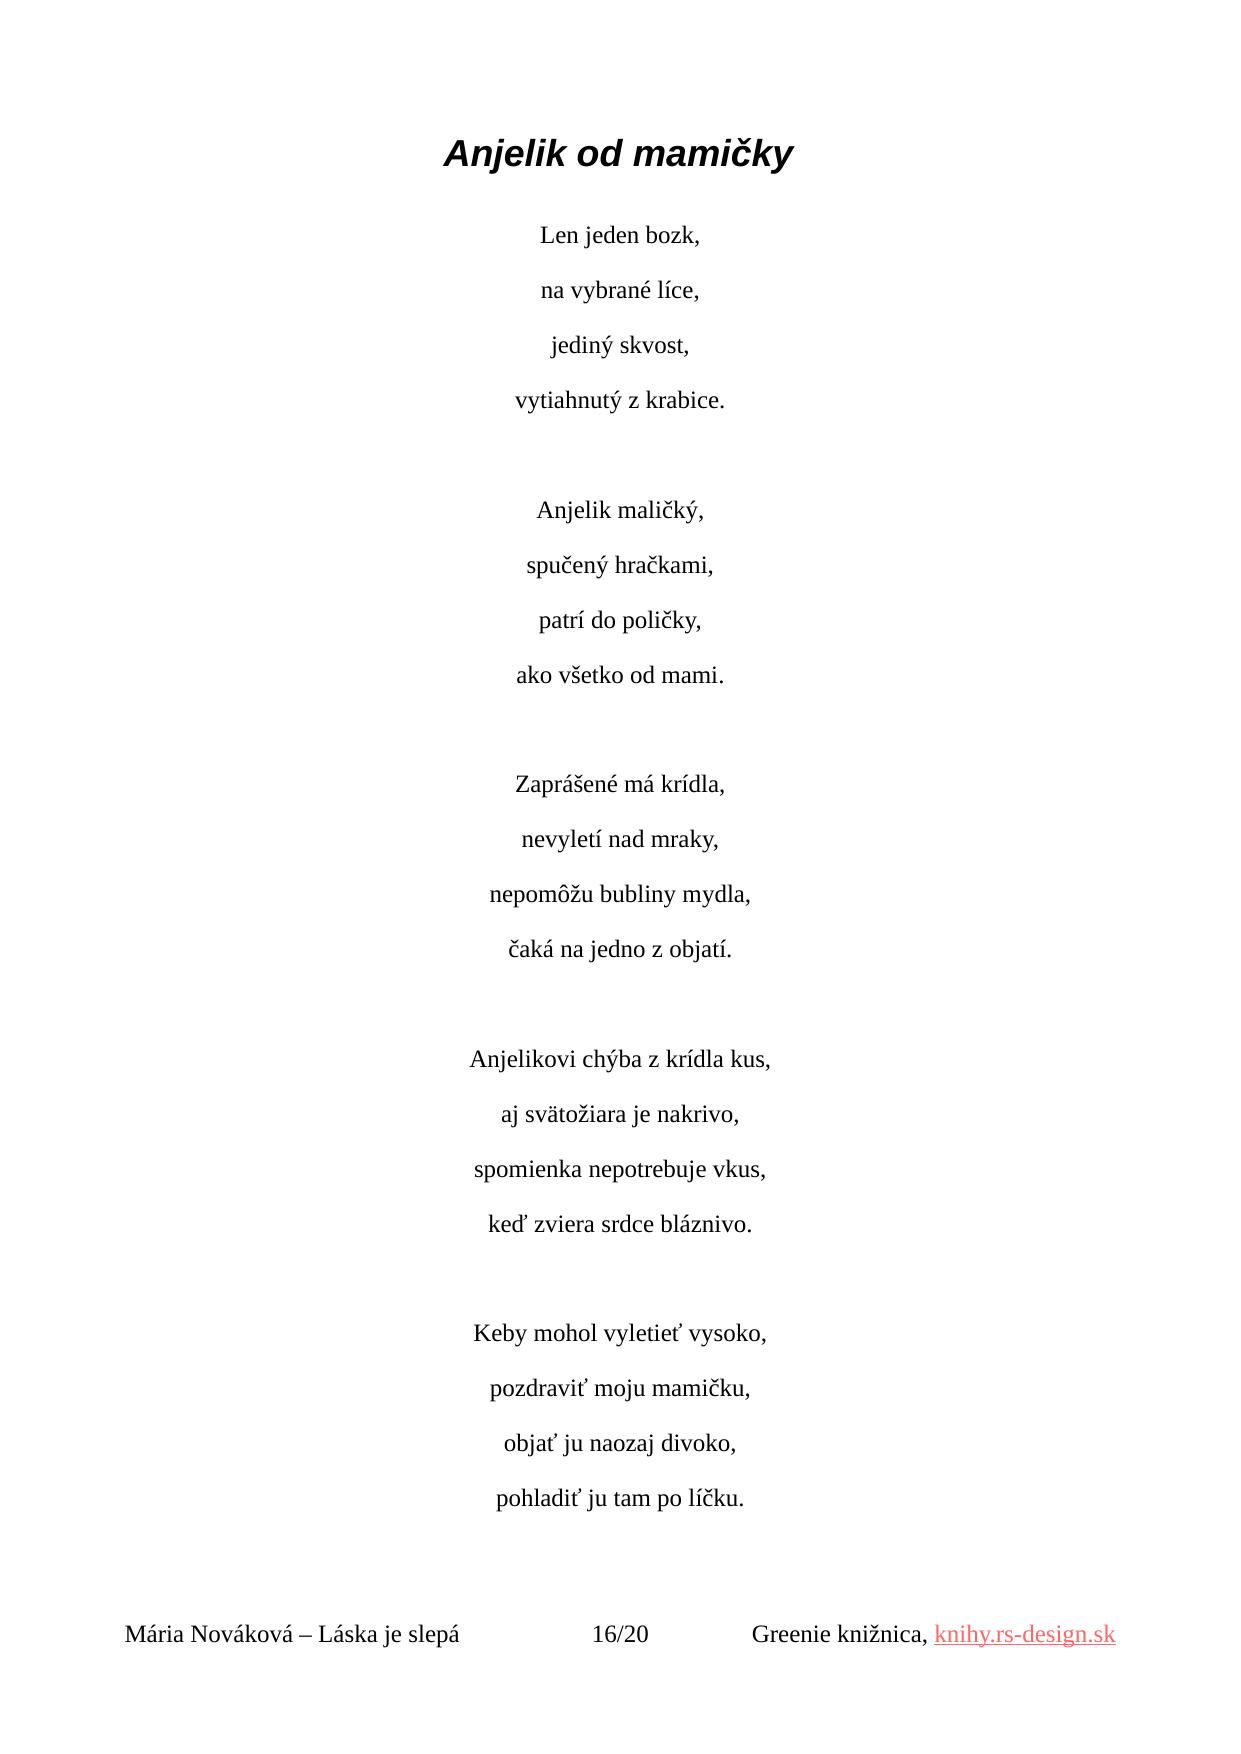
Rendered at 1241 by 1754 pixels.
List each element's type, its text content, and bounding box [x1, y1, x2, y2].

text aj svätožiara je nakrivo, [106, 1099, 1134, 1128]
text nevyletí nad mraky, [106, 824, 1134, 853]
text patrí do poličky, [106, 605, 1134, 633]
text pozdraviť moju mamičku, [106, 1373, 1134, 1402]
text Anjelik maličký, [106, 495, 1134, 524]
text Anjelikovi chýba z krídla kus, [106, 1044, 1134, 1073]
subtitle Anjelik od mamičky [106, 131, 1134, 174]
text vytiahnutý z krabice. [106, 385, 1134, 414]
text objať ju naozaj divoko, [106, 1428, 1134, 1457]
text Zaprášené má krídla, [106, 769, 1134, 798]
text spučený hračkami, [106, 550, 1134, 579]
text nepomôžu bubliny mydla, [106, 879, 1134, 908]
text keď zviera srdce bláznivo. [106, 1209, 1134, 1237]
text Len jeden bozk, [106, 221, 1134, 249]
text spomienka nepotrebuje vkus, [106, 1154, 1134, 1182]
text čaká na jedno z objatí. [106, 934, 1134, 963]
text pohladiť ju tam po líčku. [106, 1483, 1134, 1512]
text ako všetko od mami. [106, 660, 1134, 688]
text na vybrané líce, [106, 275, 1134, 304]
text Keby mohol vyletieť vysoko, [106, 1318, 1134, 1347]
text jediný skvost, [106, 330, 1134, 359]
